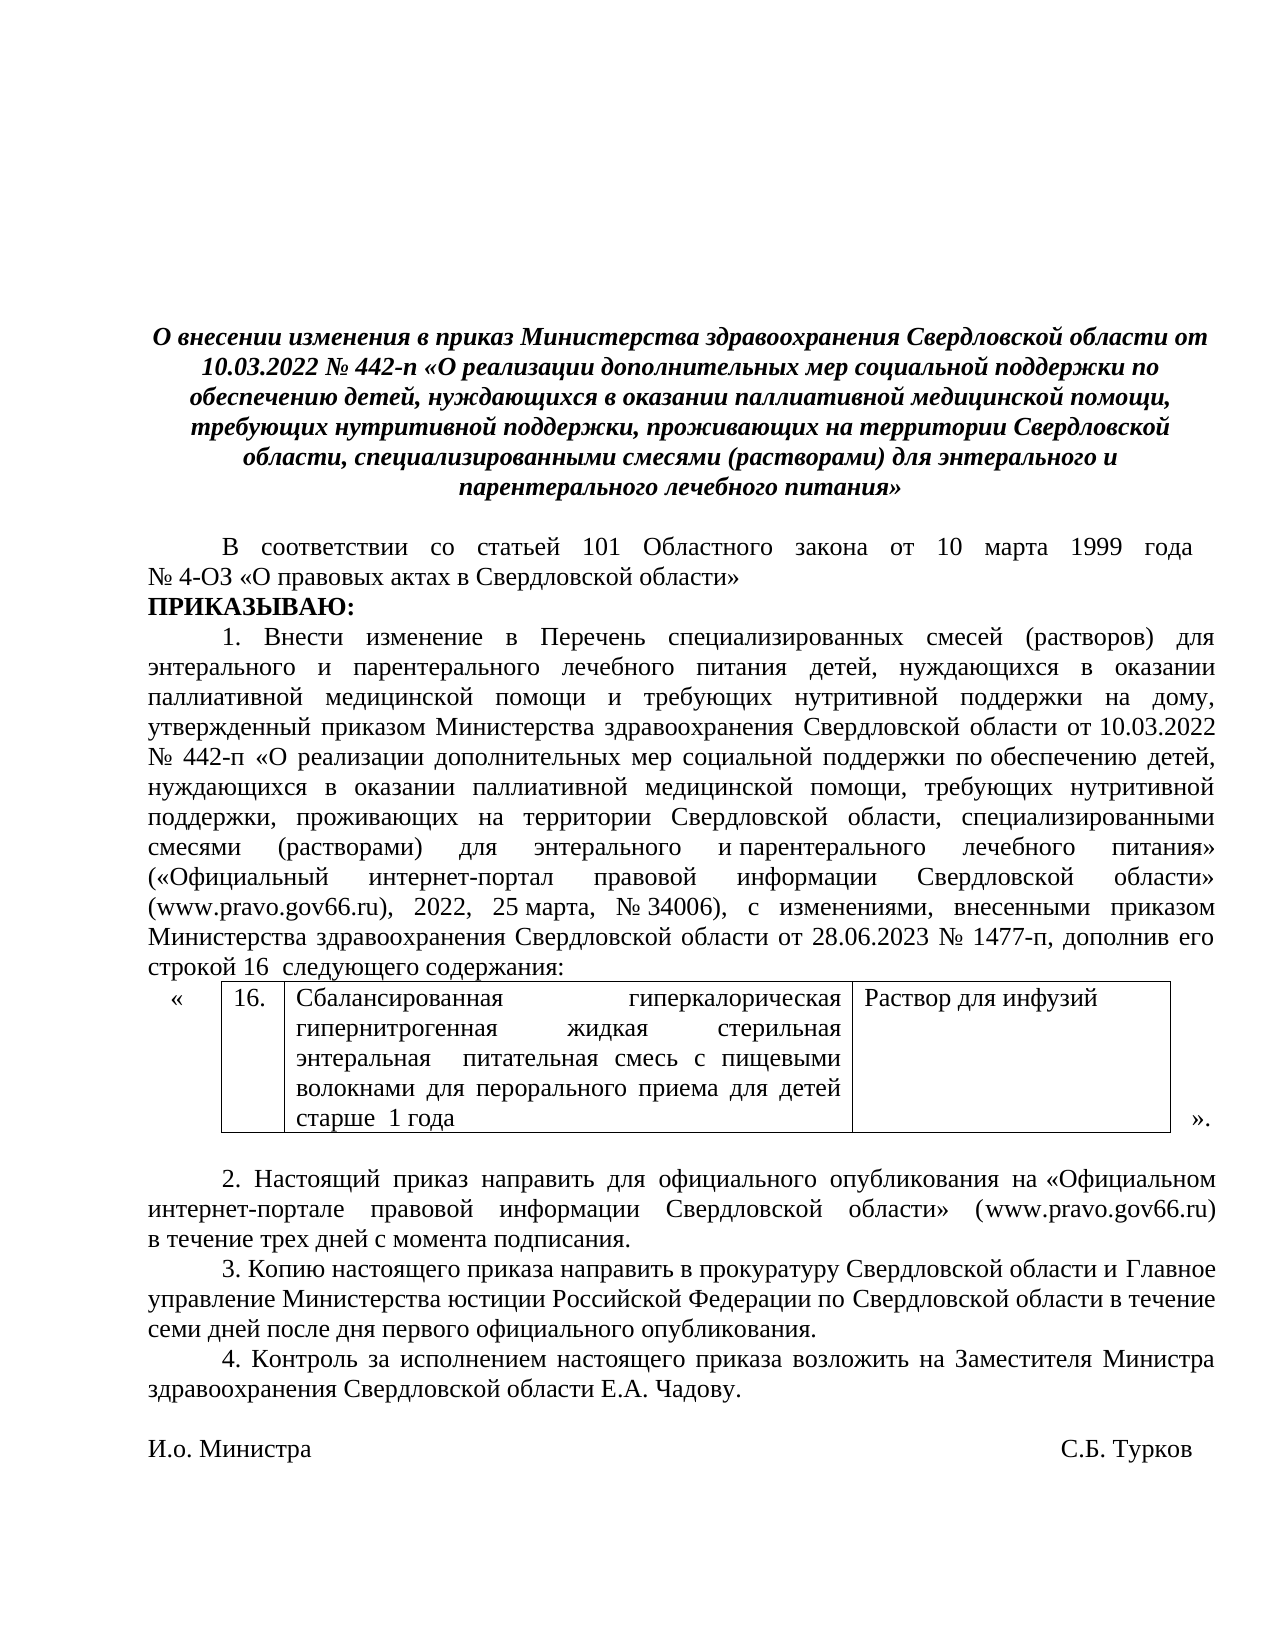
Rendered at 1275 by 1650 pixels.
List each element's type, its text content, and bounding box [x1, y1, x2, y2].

text В соответствии со статьей 101 Областного закона от 10 марта 1999 года № 4-ОЗ «О правовых актах в Свердловской области» [148, 531, 1216, 591]
table_header Раствор для инфузий [853, 982, 1170, 1132]
text ПРИКАЗЫВАЮ: [148, 591, 1216, 621]
text 2. Настоящий приказ направить для официального опубликования на «Официальном интернет-портале правовой информации Свердловской области» (www.pravo.gov66.ru) в течение трех дней с момента подписания. [148, 1163, 1216, 1253]
table_header ». [1171, 981, 1222, 1132]
table_header Сбалансированная гиперкалорическая гипернитрогенная жидкая стерильная энтеральная питательная смесь с пищевыми волокнами для перорального приема для детей старше 1 года [285, 982, 852, 1132]
text О внесении изменения в приказ Министерства здравоохранения Свердловской области от 10.03.2022 № 442-п «О реализации дополнительных мер социальной поддержки по обеспечению детей, нуждающихся в оказании паллиативной медицинской помощи, требующих нутритивной поддержки, проживающих на территории Свердловской области, специализированными смесями (растворами) для энтерального и парентерального лечебного питания» [148, 321, 1216, 501]
text И.о. Министра С.Б. Турков [148, 1433, 1216, 1463]
text 3. Копию настоящего приказа направить в прокуратуру Свердловской области и Главное управление Министерства юстиции Российской Федерации по Свердловской области в течение семи дней после дня первого официального опубликования. [148, 1253, 1216, 1343]
text 4. Контроль за исполнением настоящего приказа возложить на Заместителя Министра здравоохранения Свердловской области Е.А. Чадову. [148, 1343, 1216, 1403]
table_header 16. [222, 982, 284, 1132]
text 1. Внести изменение в Перечень специализированных смесей (растворов) для энтерального и парентерального лечебного питания детей, нуждающихся в оказании паллиативной медицинской помощи и требующих нутритивной поддержки на дому, утвержденный приказом Министерства здравоохранения Свердловской области от 10.03.2022 № 442-п «О реализации дополнительных мер социальной поддержки по обеспечению детей, нуждающихся в оказании паллиативной медицинской помощи, требующих нутритивной поддержки, проживающих на территории Свердловской области, специализированными смесями (растворами) для энтерального и парентерального лечебного питания» («Официальный интернет-портал правовой информации Свердловской области» (www.pravo.gov66.ru), 2022, 25 марта, № 34006), с изменениями, внесенными приказом Министерства здравоохранения Свердловской области от 28.06.2023 № 1477-п, дополнив его строкой 16 следующего содержания: [148, 621, 1216, 981]
table_header « [159, 981, 221, 1132]
